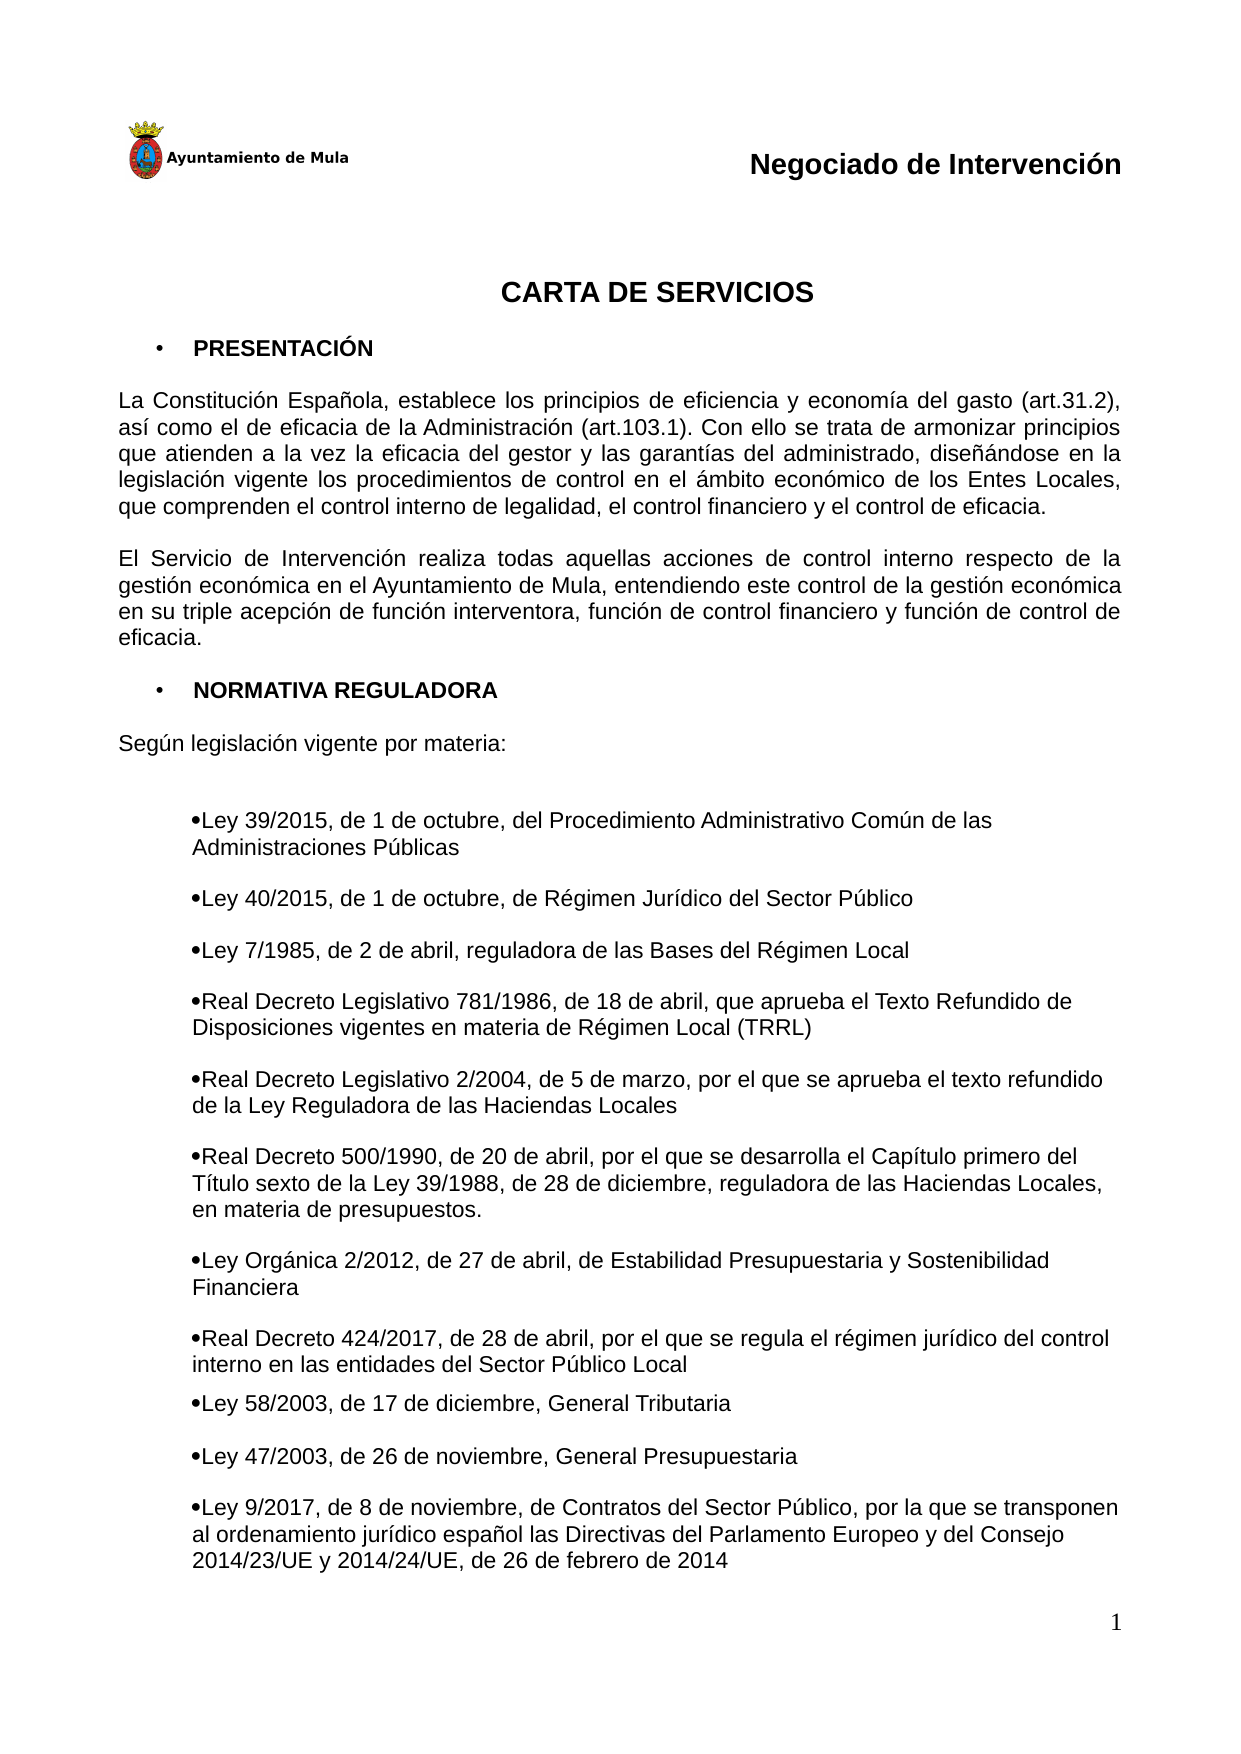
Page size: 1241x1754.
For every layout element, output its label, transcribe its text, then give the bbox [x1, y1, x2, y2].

list Ley 58/2003, de 17 de diciembre, General Tributaria [192, 1390, 1122, 1417]
text Según legislación vigente por materia: [118, 730, 1122, 756]
list Ley 47/2003, de 26 de noviembre, General Presupuestaria [192, 1443, 1122, 1469]
subtitle Real Decreto Legislativo 2/2004, de 5 de marzo, por el que se aprueba el texto refundido de la Ley Reguladora de las Haciendas Locales [192, 1066, 1122, 1118]
list PRESENTACIÓN [156, 334, 1122, 361]
subtitle Real Decreto 500/1990, de 20 de abril, por el que se desarrolla el Capítulo primero del Título sexto de la Ley 39/1988, de 28 de diciembre, reguladora de las Haciendas Locales, en materia de presupuestos. [192, 1143, 1122, 1222]
list NORMATIVA REGULADORA [156, 677, 1122, 703]
picture [115, 115, 366, 194]
text El Servicio de Intervención realiza todas aquellas acciones de control interno respecto de la gestión económica en el Ayuntamiento de Mula, entendiendo este control de la gestión económica en su triple acepción de función interventora, función de control financiero y función de control de eficacia. [118, 545, 1122, 651]
subtitle Ley 9/2017, de 8 de noviembre, de Contratos del Sector Público, por la que se transponen al ordenamiento jurídico español las Directivas del Parlamento Europeo y del Consejo 2014/23/UE y 2014/24/UE, de 26 de febrero de 2014 [192, 1494, 1122, 1573]
subtitle Real Decreto 424/2017, de 28 de abril, por el que se regula el régimen jurídico del control interno en las entidades del Sector Público Local [192, 1325, 1122, 1378]
subtitle Ley 40/2015, de 1 de octubre, de Régimen Jurídico del Sector Público [192, 885, 1122, 912]
subtitle Ley 7/1985, de 2 de abril, reguladora de las Bases del Régimen Local [192, 937, 1122, 963]
list CARTA DE SERVICIOS [156, 274, 1122, 308]
subtitle Ley Orgánica 2/2012, de 27 de abril, de Estabilidad Presupuestaria y Sostenibilidad Financiera [192, 1247, 1122, 1300]
text La Constitución Española, establece los principios de eficiencia y economía del gasto (art.31.2), así como el de eficacia de la Administración (art.103.1). Con ello se trata de armonizar principios que atienden a la vez la eficacia del gestor y las garantías del administrado, diseñándose en la legislación vigente los procedimientos de control en el ámbito económico de los Entes Locales, que comprenden el control interno de legalidad, el control financiero y el control de eficacia. [118, 387, 1122, 519]
subtitle Real Decreto Legislativo 781/1986, de 18 de abril, que aprueba el Texto Refundido de Disposiciones vigentes en materia de Régimen Local (TRRL) [192, 988, 1122, 1041]
subtitle Ley 39/2015, de 1 de octubre, del Procedimiento Administrativo Común de las Administraciones Públicas [192, 807, 1122, 860]
